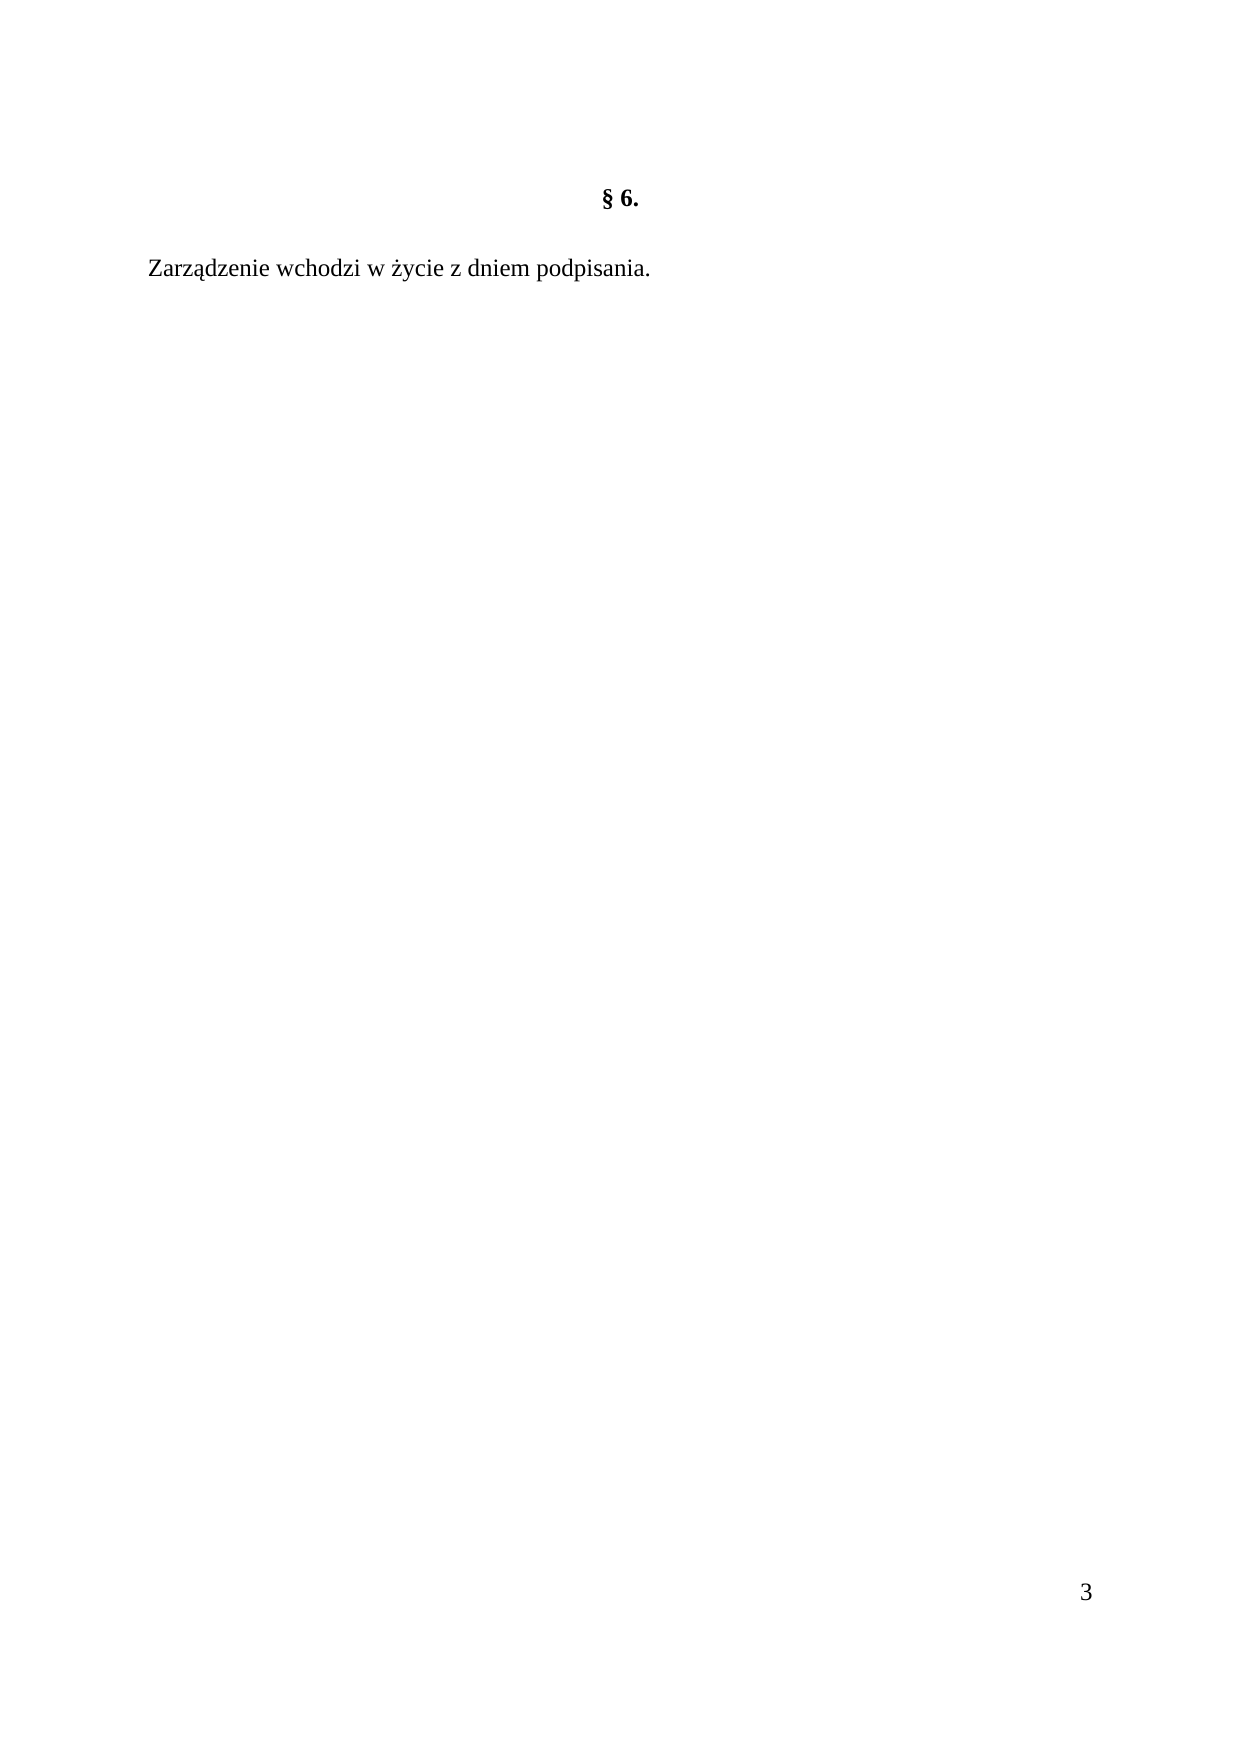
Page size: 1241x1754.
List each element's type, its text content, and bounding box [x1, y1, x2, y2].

text Zarządzenie wchodzi w życie z dniem podpisania. [148, 253, 1092, 281]
text § 6. [148, 183, 1092, 211]
